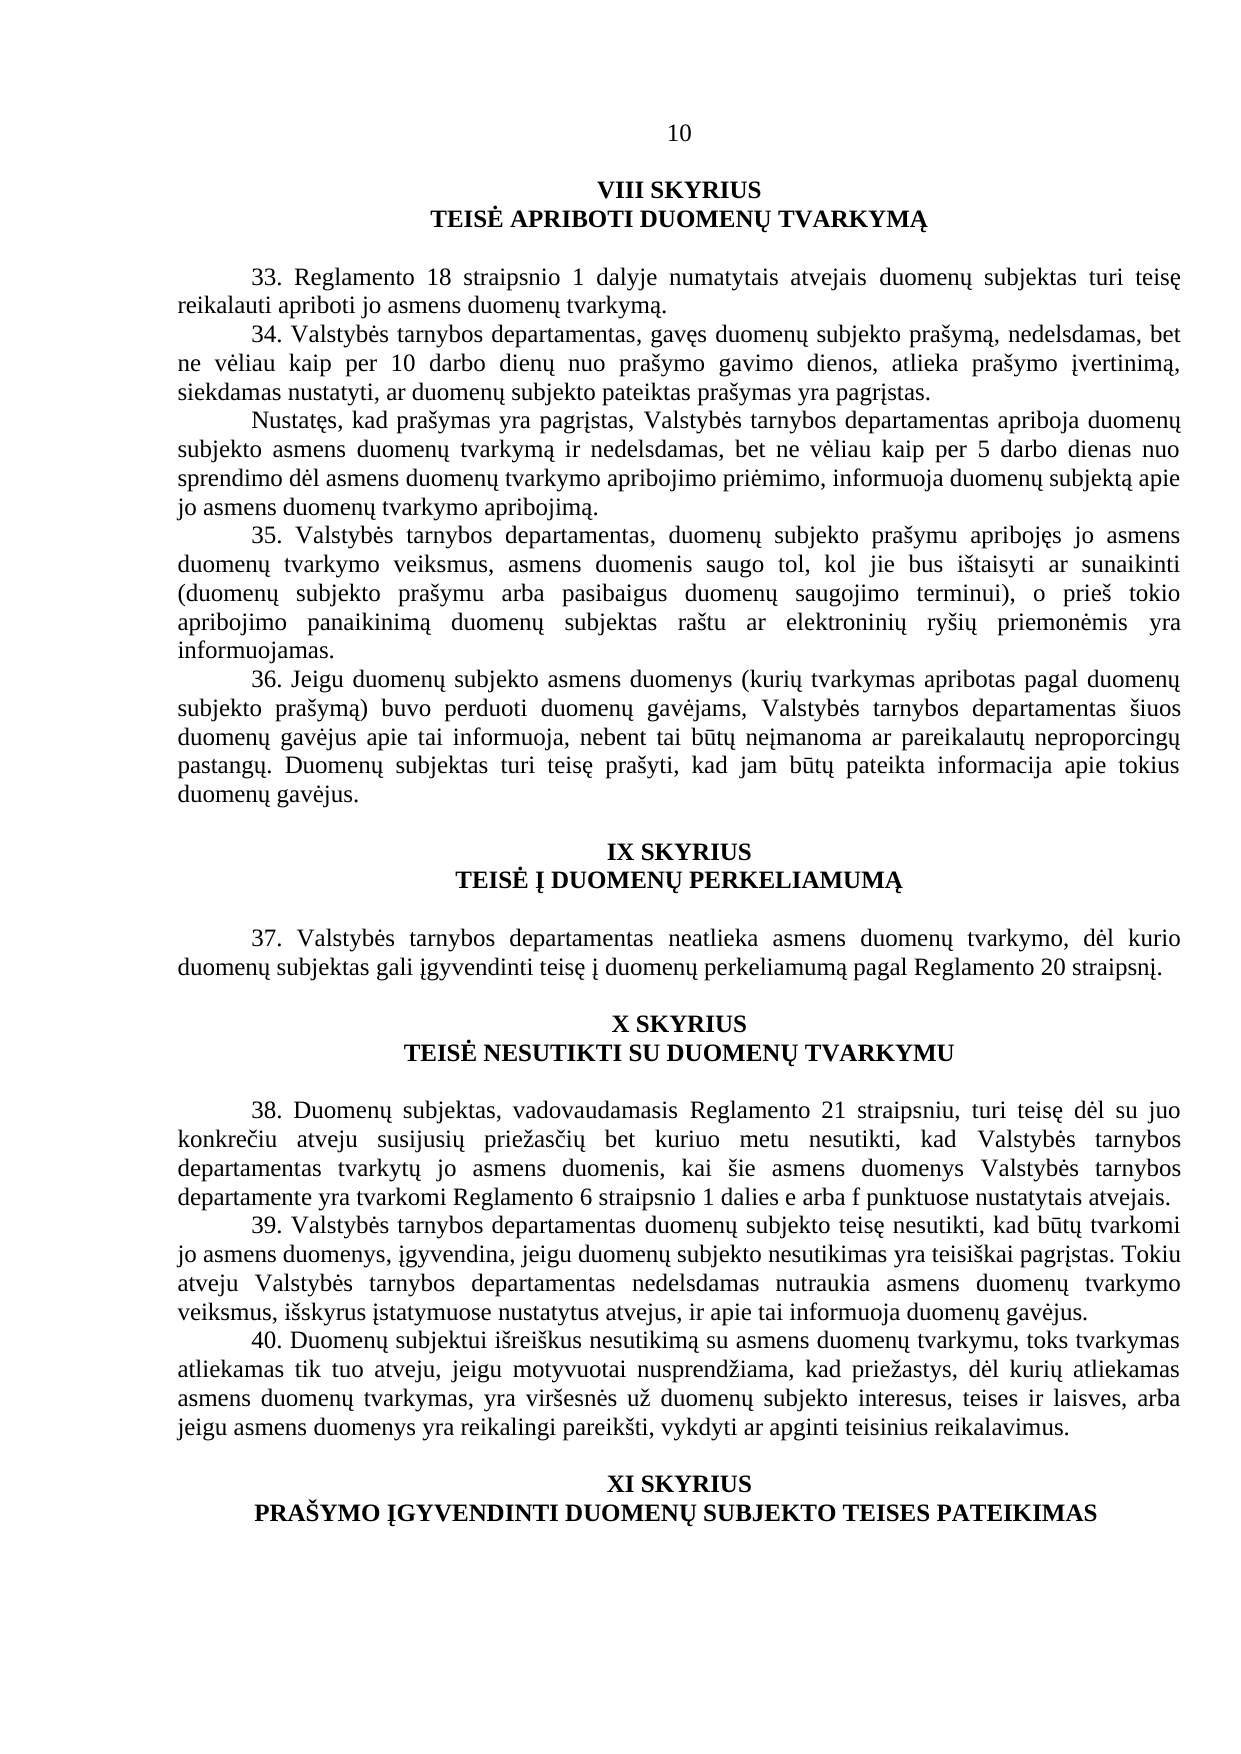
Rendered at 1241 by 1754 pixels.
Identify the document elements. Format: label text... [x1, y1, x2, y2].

text TEISĖ APRIBOTI DUOMENŲ TVARKYMĄ [177, 204, 1181, 233]
text Nustatęs, kad prašymas yra pagrįstas, Valstybės tarnybos departamentas apriboja duomenų subjekto asmens duomenų tvarkymą ir nedelsdamas, bet ne vėliau kaip per 5 darbo dienas nuo sprendimo dėl asmens duomenų tvarkymo apribojimo priėmimo, informuoja duomenų subjektą apie jo asmens duomenų tvarkymo apribojimą. [177, 406, 1181, 521]
text PRAŠYMO ĮGYVENDINTI DUOMENŲ SUBJEKTO TEISES PATEIKIMAS [177, 1498, 1181, 1527]
text TEISĖ NESUTIKTI SU DUOMENŲ TVARKYMU [177, 1038, 1181, 1067]
text 33. Reglamento 18 straipsnio 1 dalyje numatytais atvejais duomenų subjektas turi teisę reikalauti apriboti jo asmens duomenų tvarkymą. [177, 262, 1181, 319]
text 39. Valstybės tarnybos departamentas duomenų subjekto teisę nesutikti, kad būtų tvarkomi jo asmens duomenys, įgyvendina, jeigu duomenų subjekto nesutikimas yra teisiškai pagrįstas. Tokiu atveju Valstybės tarnybos departamentas nedelsdamas nutraukia asmens duomenų tvarkymo veiksmus, išskyrus įstatymuose nustatytus atvejus, ir apie tai informuoja duomenų gavėjus. [177, 1211, 1181, 1326]
text X SKYRIUS [177, 1009, 1181, 1038]
text 37. Valstybės tarnybos departamentas neatlieka asmens duomenų tvarkymo, dėl kurio duomenų subjektas gali įgyvendinti teisę į duomenų perkeliamumą pagal Reglamento 20 straipsnį. [177, 923, 1181, 981]
text VIII SKYRIUS [177, 176, 1181, 204]
text IX SKYRIUS [177, 837, 1181, 866]
text TEISĖ Į DUOMENŲ PERKELIAMUMĄ [177, 866, 1181, 894]
text XI SKYRIUS [177, 1469, 1181, 1498]
text 35. Valstybės tarnybos departamentas, duomenų subjekto prašymu apribojęs jo asmens duomenų tvarkymo veiksmus, asmens duomenis saugo tol, kol jie bus ištaisyti ar sunaikinti (duomenų subjekto prašymu arba pasibaigus duomenų saugojimo terminui), o prieš tokio apribojimo panaikinimą duomenų subjektas raštu ar elektroninių ryšių priemonėmis yra informuojamas. [177, 521, 1181, 664]
text 36. Jeigu duomenų subjekto asmens duomenys (kurių tvarkymas apribotas pagal duomenų subjekto prašymą) buvo perduoti duomenų gavėjams, Valstybės tarnybos departamentas šiuos duomenų gavėjus apie tai informuoja, nebent tai būtų neįmanoma ar pareikalautų neproporcingų pastangų. Duomenų subjektas turi teisę prašyti, kad jam būtų pateikta informacija apie tokius duomenų gavėjus. [177, 664, 1181, 808]
text 40. Duomenų subjektui išreiškus nesutikimą su asmens duomenų tvarkymu, toks tvarkymas atliekamas tik tuo atveju, jeigu motyvuotai nusprendžiama, kad priežastys, dėl kurių atliekamas asmens duomenų tvarkymas, yra viršesnės už duomenų subjekto interesus, teises ir laisves, arba jeigu asmens duomenys yra reikalingi pareikšti, vykdyti ar apginti teisinius reikalavimus. [177, 1326, 1181, 1441]
text 38. Duomenų subjektas, vadovaudamasis Reglamento 21 straipsniu, turi teisę dėl su juo konkrečiu atveju susijusių priežasčių bet kuriuo metu nesutikti, kad Valstybės tarnybos departamentas tvarkytų jo asmens duomenis, kai šie asmens duomenys Valstybės tarnybos departamente yra tvarkomi Reglamento 6 straipsnio 1 dalies e arba f punktuose nustatytais atvejais. [177, 1096, 1181, 1211]
text 34. Valstybės tarnybos departamentas, gavęs duomenų subjekto prašymą, nedelsdamas, bet ne vėliau kaip per 10 darbo dienų nuo prašymo gavimo dienos, atlieka prašymo įvertinimą, siekdamas nustatyti, ar duomenų subjekto pateiktas prašymas yra pagrįstas. [177, 319, 1181, 406]
